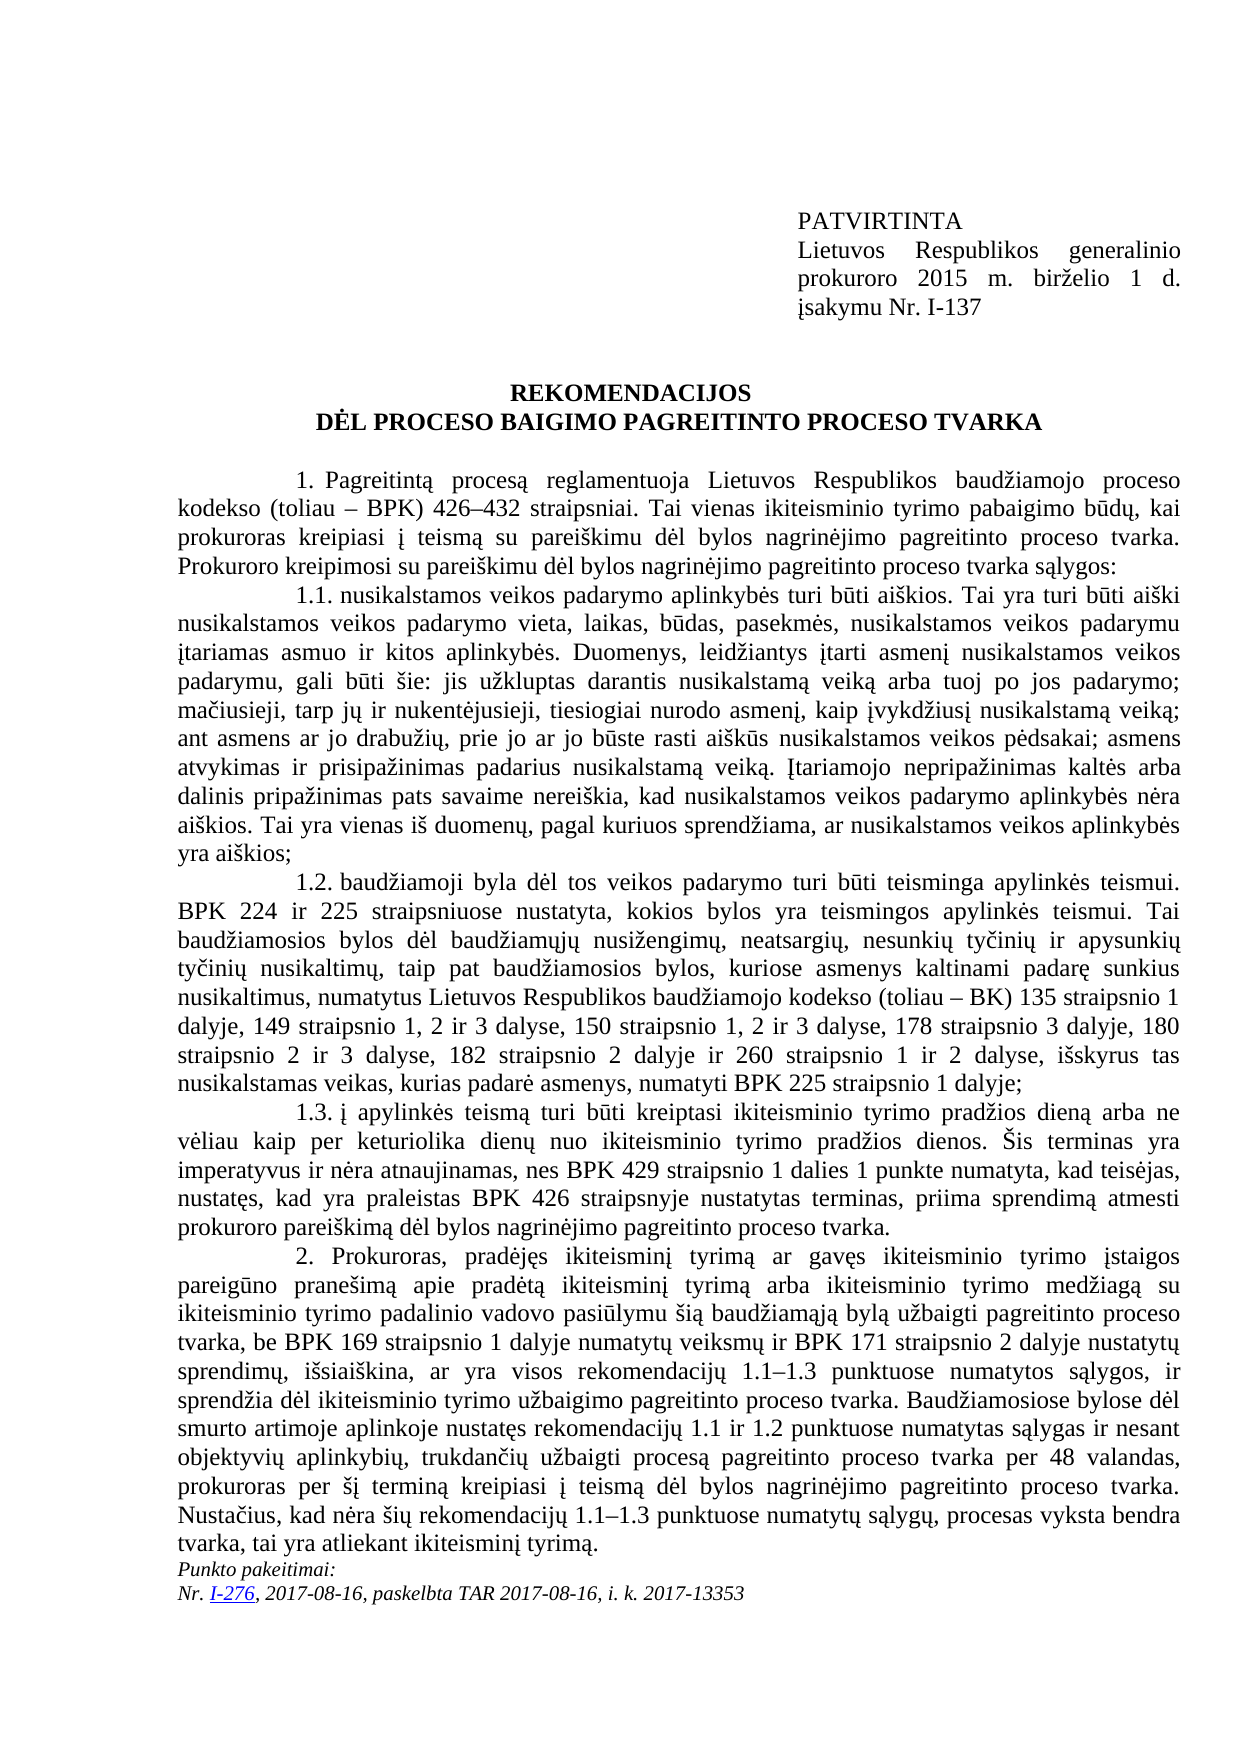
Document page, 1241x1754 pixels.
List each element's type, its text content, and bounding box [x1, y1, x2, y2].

text 1. Pagreitintą procesą reglamentuoja Lietuvos Respublikos baudžiamojo proceso kodekso (toliau – BPK) 426–432 straipsniai. Tai vienas ikiteisminio tyrimo pabaigimo būdų, kai prokuroras kreipiasi į teismą su pareiškimu dėl bylos nagrinėjimo pagreitinto proceso tvarka. Prokuroro kreipimosi su pareiškimu dėl bylos nagrinėjimo pagreitinto proceso tvarka sąlygos: [177, 465, 1181, 580]
text Lietuvos Respublikos generalinio prokuroro 2015 m. birželio 1 d. įsakymu Nr. I-137 [797, 235, 1181, 321]
text 1.1. nusikalstamos veikos padarymo aplinkybės turi būti aiškios. Tai yra turi būti aiški nusikalstamos veikos padarymo vieta, laikas, būdas, pasekmės, nusikalstamos veikos padarymu įtariamas asmuo ir kitos aplinkybės. Duomenys, leidžiantys įtarti asmenį nusikalstamos veikos padarymu, gali būti šie: jis užkluptas darantis nusikalstamą veiką arba tuoj po jos padarymo; mačiusieji, tarp jų ir nukentėjusieji, tiesiogiai nurodo asmenį, kaip įvykdžiusį nusikalstamą veiką; ant asmens ar jo drabužių, prie jo ar jo būste rasti aiškūs nusikalstamos veikos pėdsakai; asmens atvykimas ir prisipažinimas padarius nusikalstamą veiką. Įtariamojo nepripažinimas kaltės arba dalinis pripažinimas pats savaime nereiškia, kad nusikalstamos veikos padarymo aplinkybės nėra aiškios. Tai yra vienas iš duomenų, pagal kuriuos sprendžiama, ar nusikalstamos veikos aplinkybės yra aiškios; [177, 580, 1181, 867]
text Nr. I-276, 2017-08-16, paskelbta TAR 2017-08-16, i. k. 2017-13353 [177, 1581, 1181, 1605]
text 1.3. į apylinkės teismą turi būti kreiptasi ikiteisminio tyrimo pradžios dieną arba ne vėliau kaip per keturiolika dienų nuo ikiteisminio tyrimo pradžios dienos. Šis terminas yra imperatyvus ir nėra atnaujinamas, nes BPK 429 straipsnio 1 dalies 1 punkte numatyta, kad teisėjas, nustatęs, kad yra praleistas BPK 426 straipsnyje nustatytas terminas, priima sprendimą atmesti prokuroro pareiškimą dėl bylos nagrinėjimo pagreitinto proceso tvarka. [177, 1097, 1181, 1241]
text dėl proceso baigimo pagreitinto proceso tvarka [177, 407, 1181, 436]
text Punkto pakeitimai: [177, 1557, 1181, 1581]
text 1.2. baudžiamoji byla dėl tos veikos padarymo turi būti teisminga apylinkės teismui. BPK 224 ir 225 straipsniuose nustatyta, kokios bylos yra teismingos apylinkės teismui. Tai baudžiamosios bylos dėl baudžiamųjų nusižengimų, neatsargių, nesunkių tyčinių ir apysunkių tyčinių nusikaltimų, taip pat baudžiamosios bylos, kuriose asmenys kaltinami padarę sunkius nusikaltimus, numatytus Lietuvos Respublikos baudžiamojo kodekso (toliau – BK) 135 straipsnio 1 dalyje, 149 straipsnio 1, 2 ir 3 dalyse, 150 straipsnio 1, 2 ir 3 dalyse, 178 straipsnio 3 dalyje, 180 straipsnio 2 ir 3 dalyse, 182 straipsnio 2 dalyje ir 260 straipsnio 1 ir 2 dalyse, išskyrus tas nusikalstamas veikas, kurias padarė asmenys, numatyti BPK 225 straipsnio 1 dalyje; [177, 867, 1181, 1097]
text PATVIRTINTA [797, 206, 1181, 235]
text Rekomendacijos [177, 378, 1084, 407]
text 2. Prokuroras, pradėjęs ikiteisminį tyrimą ar gavęs ikiteisminio tyrimo įstaigos pareigūno pranešimą apie pradėtą ikiteisminį tyrimą arba ikiteisminio tyrimo medžiagą su ikiteisminio tyrimo padalinio vadovo pasiūlymu šią baudžiamąją bylą užbaigti pagreitinto proceso tvarka, be BPK 169 straipsnio 1 dalyje numatytų veiksmų ir BPK 171 straipsnio 2 dalyje nustatytų sprendimų, išsiaiškina, ar yra visos rekomendacijų 1.1–1.3 punktuose numatytos sąlygos, ir sprendžia dėl ikiteisminio tyrimo užbaigimo pagreitinto proceso tvarka. Baudžiamosiose bylose dėl smurto artimoje aplinkoje nustatęs rekomendacijų 1.1 ir 1.2 punktuose numatytas sąlygas ir nesant objektyvių aplinkybių, trukdančių užbaigti procesą pagreitinto proceso tvarka per 48 valandas, prokuroras per šį terminą kreipiasi į teismą dėl bylos nagrinėjimo pagreitinto proceso tvarka. Nustačius, kad nėra šių rekomendacijų 1.1–1.3 punktuose numatytų sąlygų, procesas vyksta bendra tvarka, tai yra atliekant ikiteisminį tyrimą. [177, 1241, 1181, 1557]
